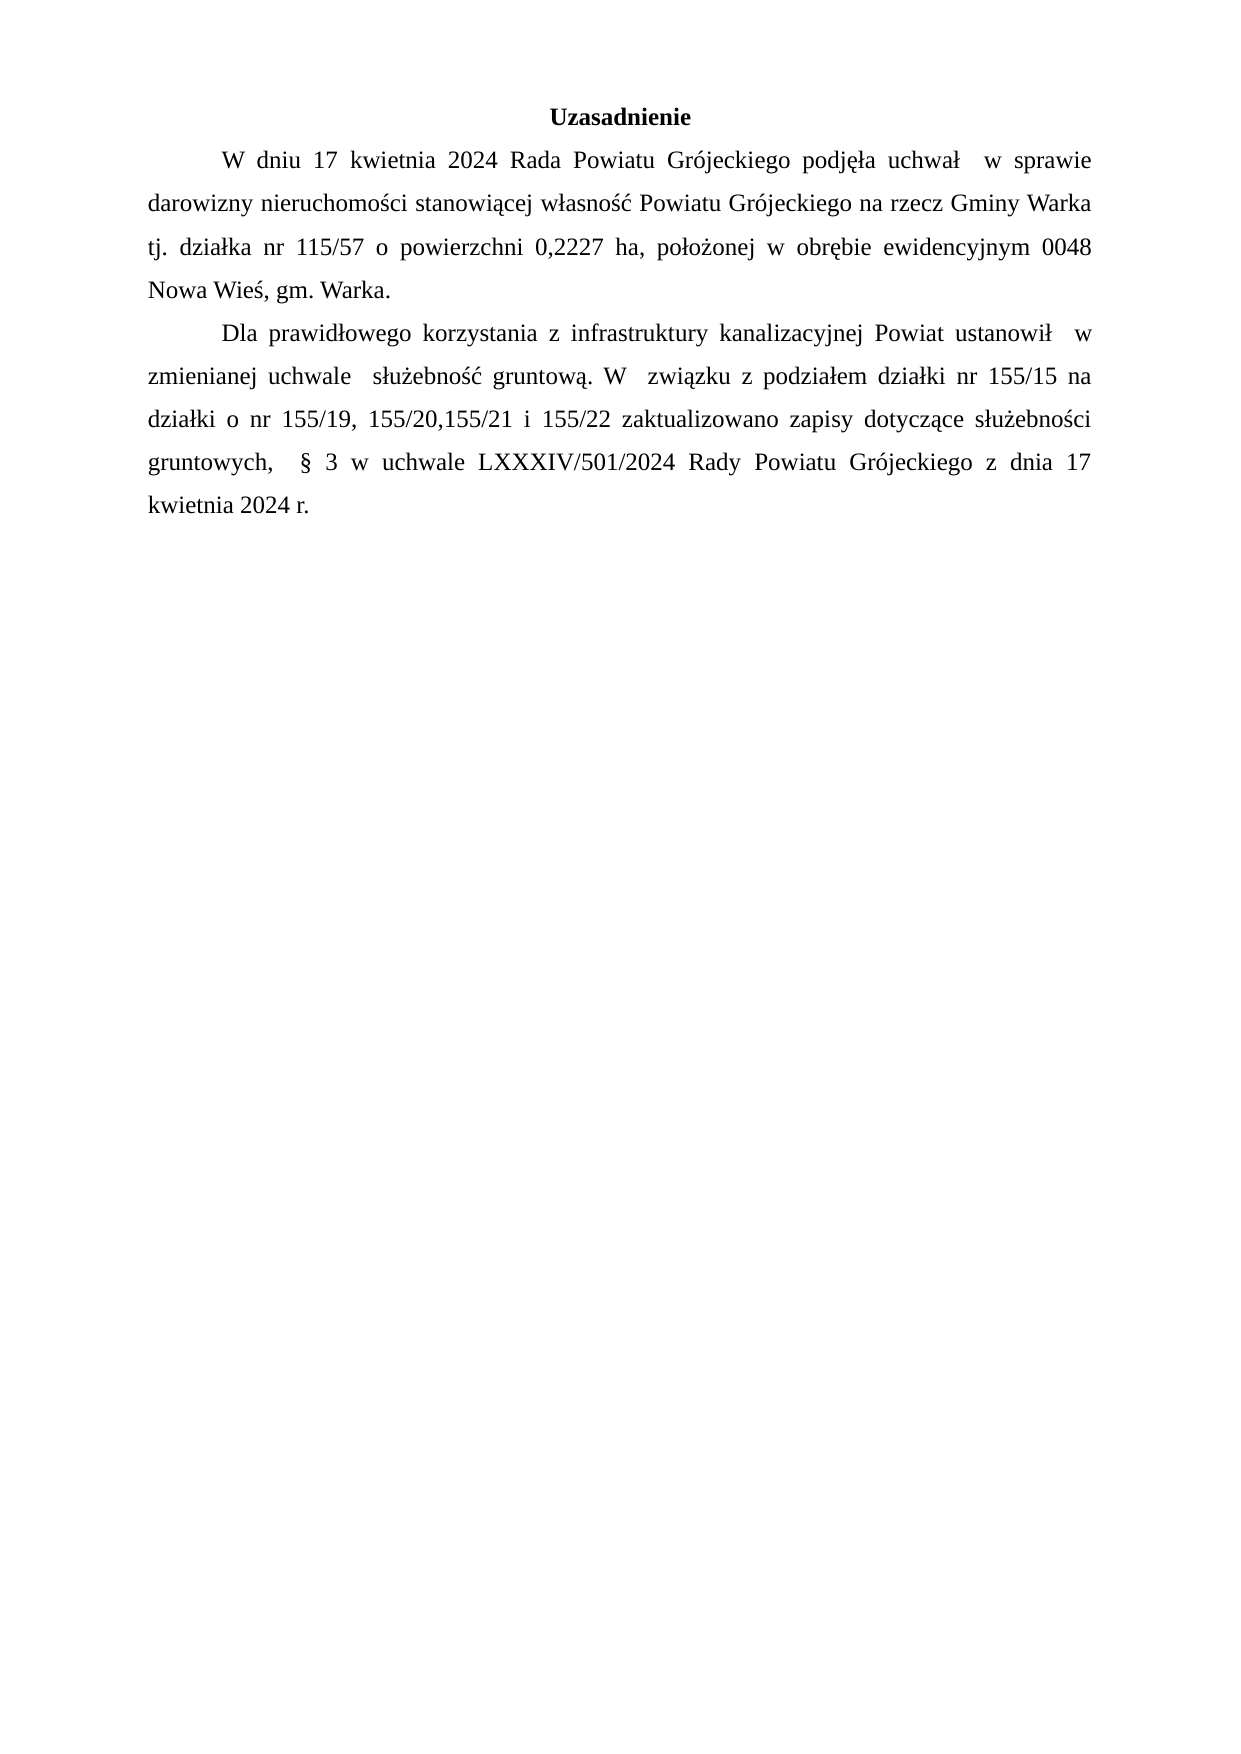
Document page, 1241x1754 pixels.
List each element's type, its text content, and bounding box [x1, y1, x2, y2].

text Uzasadnienie [148, 102, 1093, 131]
text Dla prawidłowego korzystania z infrastruktury kanalizacyjnej Powiat ustanowił w zmienianej uchwale służebność gruntową. W związku z podziałem działki nr 155/15 na działki o nr 155/19, 155/20,155/21 i 155/22 zaktualizowano zapisy dotyczące służebności gruntowych, § 3 w uchwale LXXXIV/501/2024 Rady Powiatu Grójeckiego z dnia 17 kwietnia 2024 r. [148, 318, 1093, 519]
text W dniu 17 kwietnia 2024 Rada Powiatu Grójeckiego podjęła uchwał w sprawie darowizny nieruchomości stanowiącej własność Powiatu Grójeckiego na rzecz Gminy Warka tj. działka nr 115/57 o powierzchni 0,2227 ha, położonej w obrębie ewidencyjnym 0048 Nowa Wieś, gm. Warka. [148, 145, 1093, 303]
